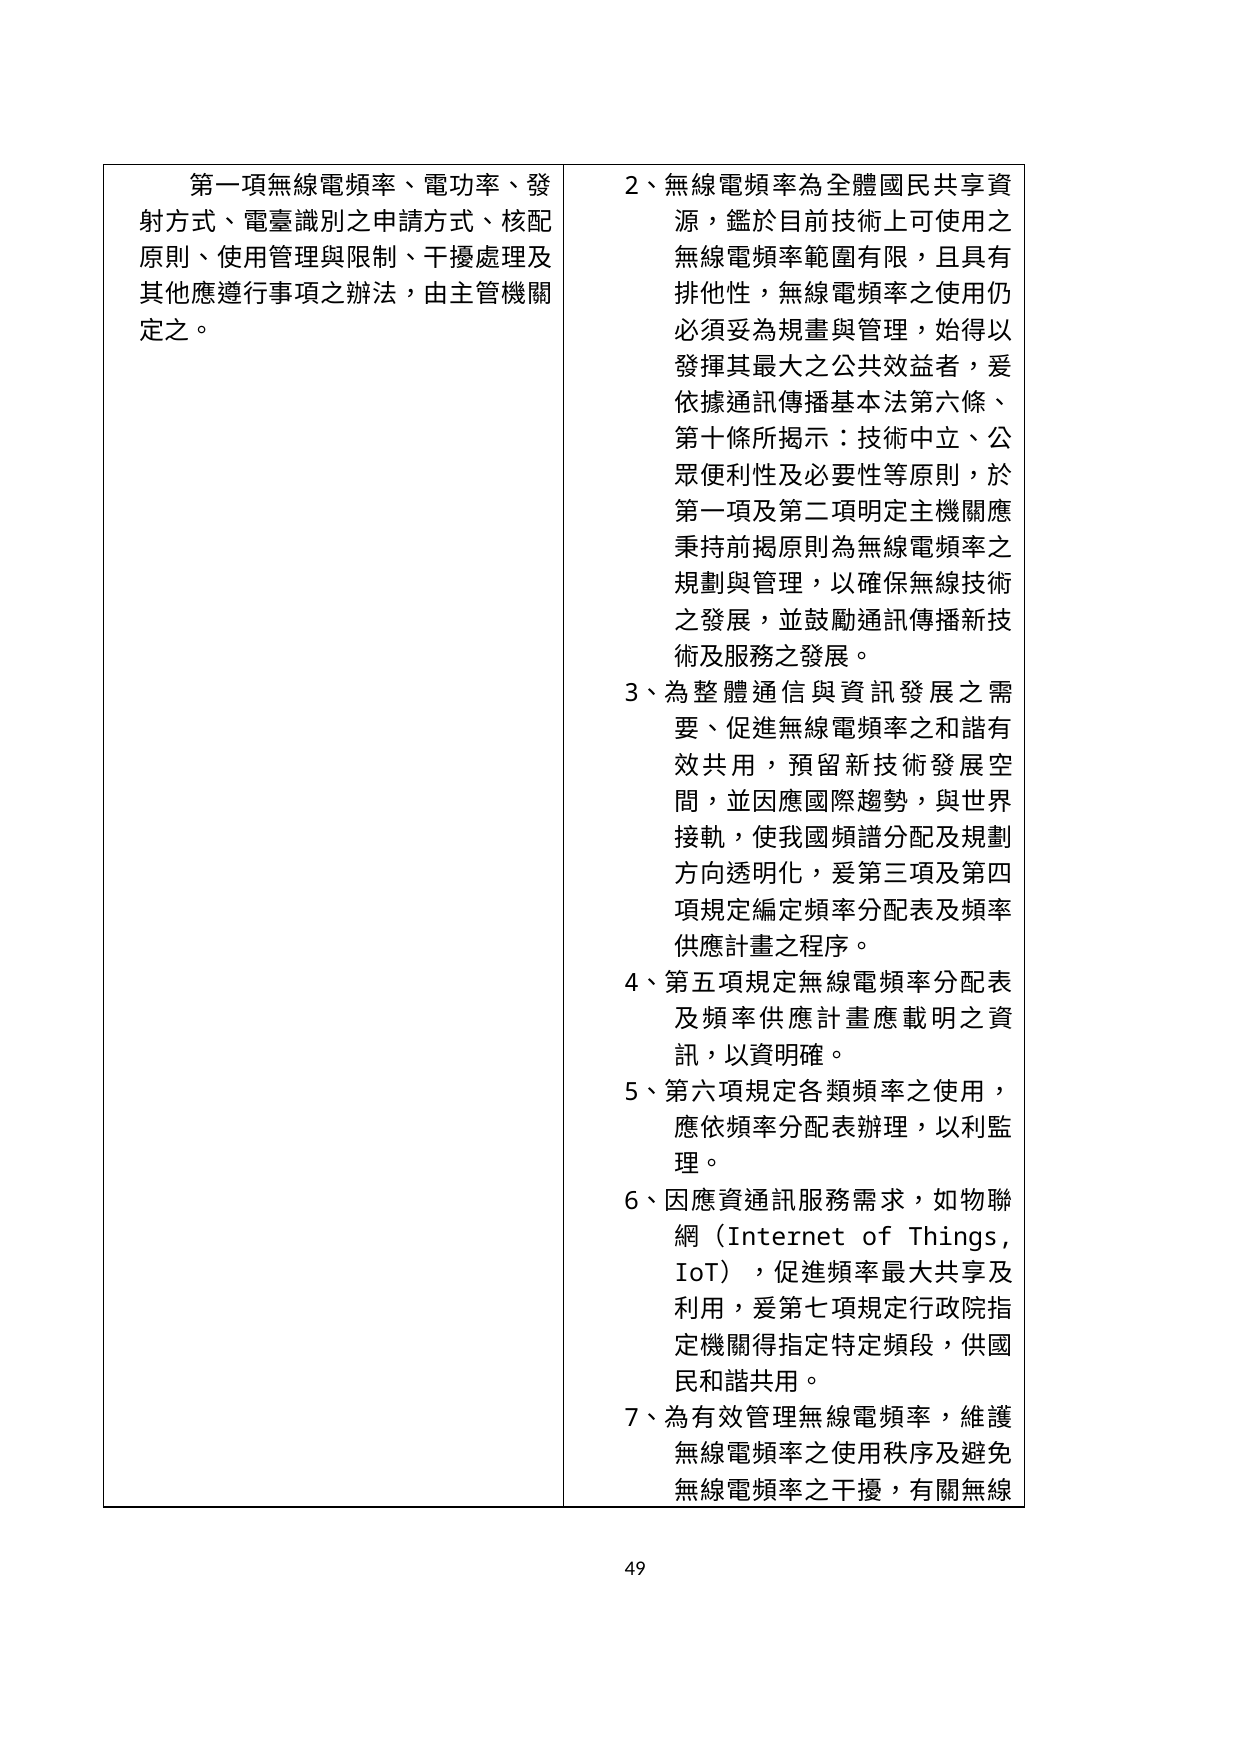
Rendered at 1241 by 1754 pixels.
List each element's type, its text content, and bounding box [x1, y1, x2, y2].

table_cell 無線電頻率為無線通訊必要媒介，隨著智慧行動裝置、物聯網、雲端運算等新興服務逐漸在生活中扮演不可或缺角色，無線電頻率需求與日俱增，依據ITU於二Ｏ一三年公布之報告顯示，預估至二Ｏ二Ｏ年全球行動通信之頻寬需求為1340-1960MHz。考量通訊傳播基本法第六條、第十條所揭示：技術中立、公眾便利性及必要性等原則，並致力與國際接軌，特參考英國、美國及日本等先進國家之頻率釋出方式，改變過去頻率規畫及核配分由不同政府部門，且須配合經營執照一併釋出，限定特定業務範圍使用無效率之釋照模式，明確規定由行政院指定衡酌頻率之特性及使用效率與目的規劃後，再以拍賣、公開招標或其他適當方式等彈性釋出頻率；並預留因應新技術發展之相關措施，如頻譜共享機制及免授權使用頻率，因應創新技術及服務之需要，以促進頻率之使用之效率。 無線電頻率為全體國民共享資源，鑑於目前技術上可使用之無線電頻率範圍有限，且具有排他性，無線電頻率之使用仍必須妥為規畫與管理，始得以發揮其最大之公共效益者，爰依據通訊傳播基本法第六條、第十條所揭示：技術中立、公眾便利性及必要性等原則，於第一項及第二項明定主機關應秉持前揭原則為無線電頻率之規劃與管理，以確保無線技術之發展，並鼓勵通訊傳播新技術及服務之發展。 為整體通信與資訊發展之需要、促進無線電頻率之和諧有效共用，預留新技術發展空間，並因應國際趨勢，與世界接軌，使我國頻譜分配及規劃方向透明化，爰第三項及第四項規定編定頻率分配表及頻率供應計畫之程序。 第五項規定無線電頻率分配表及頻率供應計畫應載明之資訊，以資明確。 第六項規定各類頻率之使用，應依頻率分配表辦理，以利監理。 因應資通訊服務需求，如物聯網（Internet of Things, IoT），促進頻率最大共享及利用，爰第七項規定行政院指定機關得指定特定頻段，供國民和諧共用。 為有效管理無線電頻率，維護無線電頻率之使用秩序及避免無線電頻率之干擾，有關無線電頻率之核配原則、使用管理及干擾處理，於第八項授權主管機關訂定相關之辦法，以符授權明確性原則。 [564, 165, 1024, 1506]
table_cell 第一項無線電頻率、電功率、發射方式、電臺識別之申請方式、核配原則、使用管理與限制、干擾處理及其他應遵行事項之辦法，由主管機關定之。 [104, 165, 563, 1506]
